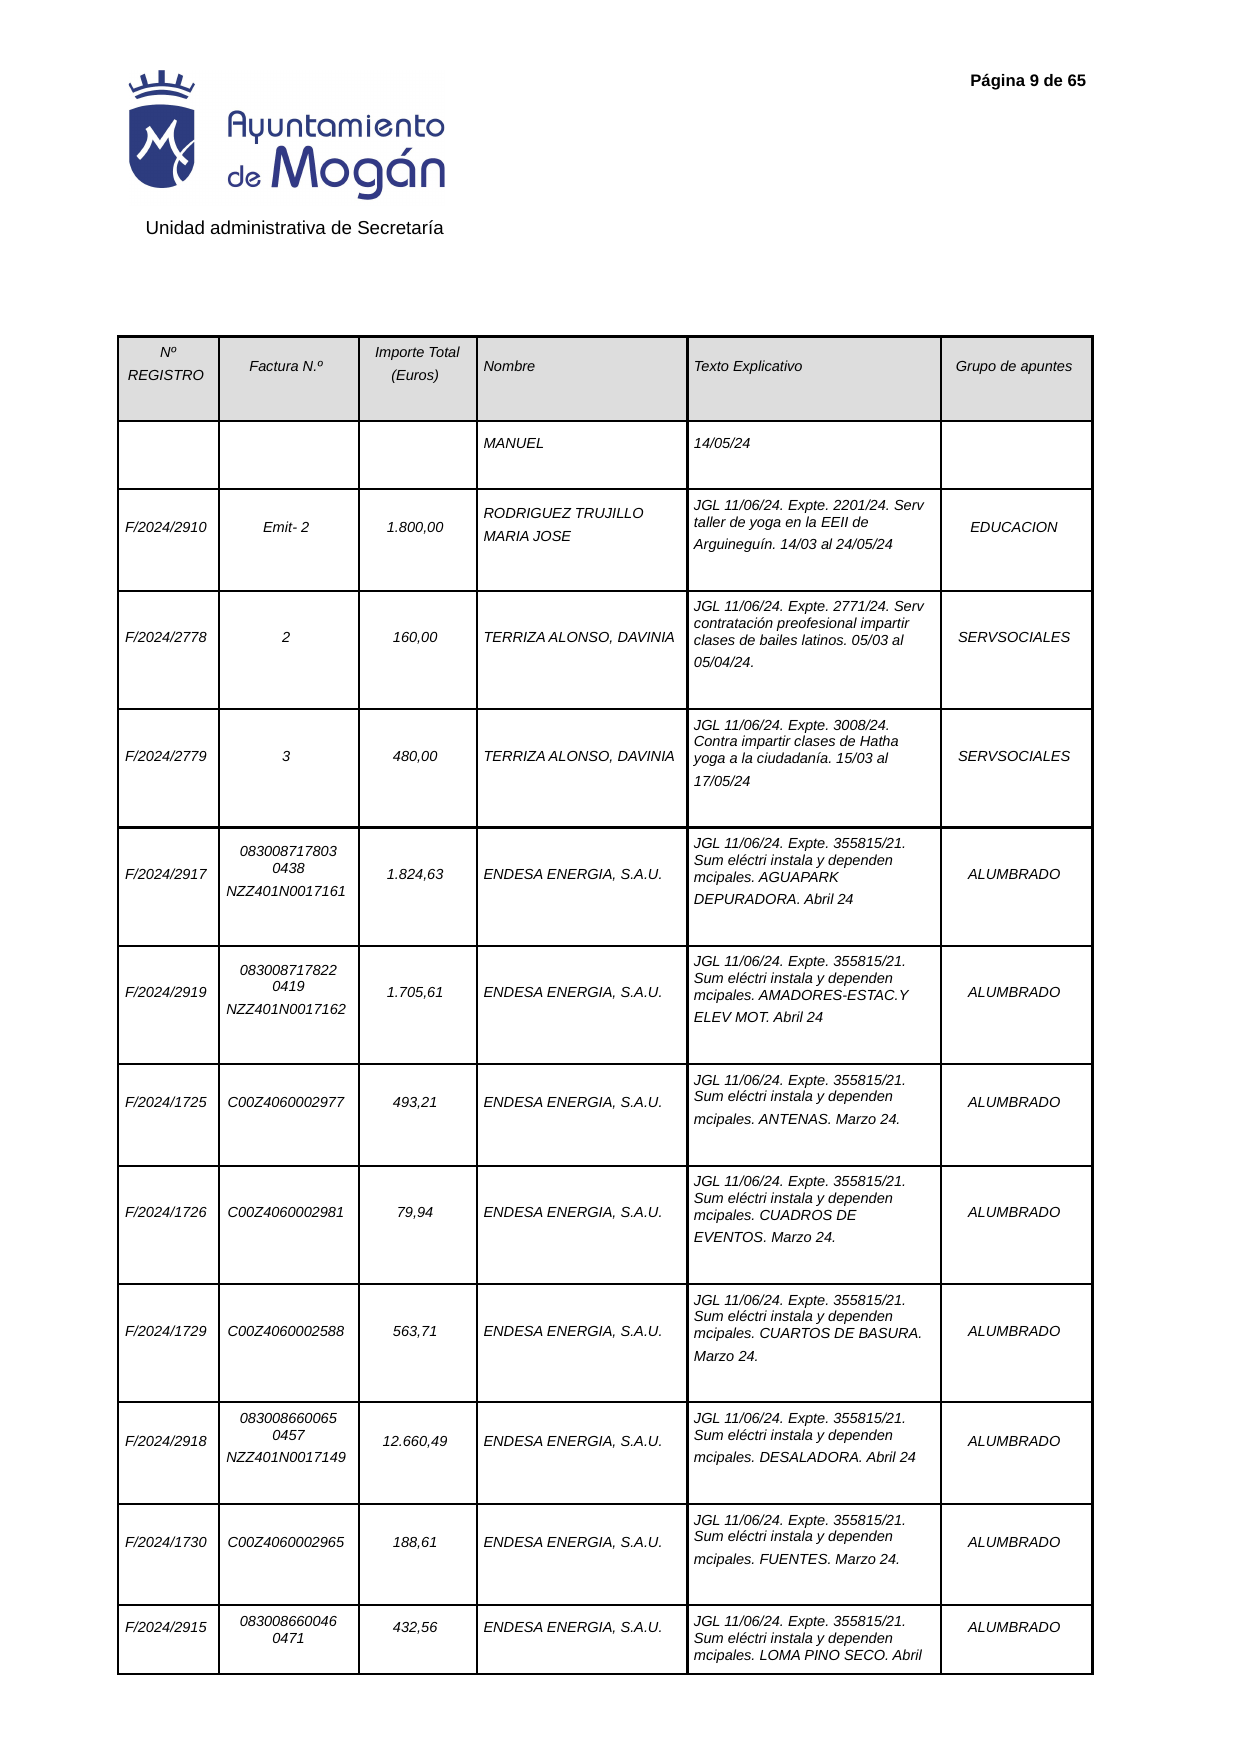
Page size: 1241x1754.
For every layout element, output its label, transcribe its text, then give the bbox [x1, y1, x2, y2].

table_cell 3 [220, 710, 358, 826]
table_cell F/2024/2778 [119, 592, 218, 708]
table_cell [360, 422, 476, 488]
table_cell JGL 11/06/24. Expte. 2771/24. Serv contratación preofesional impartir clases de bailes latinos. 05/03 al 05/04/24. [689, 592, 940, 708]
table_cell SERVSOCIALES [942, 592, 1091, 708]
table_cell C00Z4060002588 [220, 1285, 358, 1401]
table_cell [220, 422, 358, 488]
table_cell ALUMBRADO [942, 1606, 1091, 1672]
table_cell ENDESA ENERGIA, S.A.U. [478, 1403, 686, 1503]
table_cell F/2024/1726 [119, 1167, 218, 1283]
table_cell 79,94 [360, 1167, 476, 1283]
table_cell 083008717803 0438 NZZ401N0017161 [220, 829, 358, 945]
table_header Grupo de apuntes [942, 338, 1091, 420]
table_cell ALUMBRADO [942, 947, 1091, 1063]
table_cell EDUCACION [942, 490, 1091, 590]
table_cell ALUMBRADO [942, 1065, 1091, 1164]
table_cell JGL 11/06/24. Expte. 355815/21. Sum eléctri instala y dependen mcipales. CUADROS DE EVENTOS. Marzo 24. [689, 1167, 940, 1283]
table_cell JGL 11/06/24. Expte. 355815/21. Sum eléctri instala y dependen mcipales. LOMA PINO SECO. Abril [689, 1606, 940, 1672]
table_cell TERRIZA ALONSO, DAVINIA [478, 710, 686, 826]
table_cell ENDESA ENERGIA, S.A.U. [478, 947, 686, 1063]
table_cell JGL 11/06/24. Expte. 355815/21. Sum eléctri instala y dependen mcipales. ANTENAS. Marzo 24. [689, 1065, 940, 1164]
table_cell 12.660,49 [360, 1403, 476, 1503]
table_cell 083008717822 0419 NZZ401N0017162 [220, 947, 358, 1063]
table_cell JGL 11/06/24. Expte. 3008/24. Contra impartir clases de Hatha yoga a la ciudadanía. 15/03 al 17/05/24 [689, 710, 940, 826]
table_cell F/2024/2910 [119, 490, 218, 590]
table_cell SERVSOCIALES [942, 710, 1091, 826]
table_cell F/2024/1729 [119, 1285, 218, 1401]
table_cell Emit- 2 [220, 490, 358, 590]
table_cell 083008660046 0471 [220, 1606, 358, 1672]
table_cell F/2024/2915 [119, 1606, 218, 1672]
table_header Texto Explicativo [689, 338, 940, 420]
table_cell ALUMBRADO [942, 1505, 1091, 1604]
table_cell JGL 11/06/24. Expte. 2201/24. Serv taller de yoga en la EEII de Arguineguín. 14/03 al 24/05/24 [689, 490, 940, 590]
table_cell ENDESA ENERGIA, S.A.U. [478, 829, 686, 945]
table_cell 1.824,63 [360, 829, 476, 945]
table_cell ALUMBRADO [942, 1167, 1091, 1283]
table_cell 14/05/24 [689, 422, 940, 488]
table_header Importe Total (Euros) [360, 338, 476, 420]
table_cell ALUMBRADO [942, 1285, 1091, 1401]
table_cell JGL 11/06/24. Expte. 355815/21. Sum eléctri instala y dependen mcipales. DESALADORA. Abril 24 [689, 1403, 940, 1503]
table_cell F/2024/1725 [119, 1065, 218, 1164]
table_cell 1.800,00 [360, 490, 476, 590]
table_cell ALUMBRADO [942, 829, 1091, 945]
table_header Nombre [478, 338, 686, 420]
table_cell C00Z4060002977 [220, 1065, 358, 1164]
table_cell F/2024/2918 [119, 1403, 218, 1503]
table_cell MANUEL [478, 422, 686, 488]
table_cell JGL 11/06/24. Expte. 355815/21. Sum eléctri instala y dependen mcipales. AMADORES-ESTAC.Y ELEV MOT. Abril 24 [689, 947, 940, 1063]
table_cell JGL 11/06/24. Expte. 355815/21. Sum eléctri instala y dependen mcipales. FUENTES. Marzo 24. [689, 1505, 940, 1604]
table_cell 160,00 [360, 592, 476, 708]
table_cell ENDESA ENERGIA, S.A.U. [478, 1505, 686, 1604]
table_cell [942, 422, 1091, 488]
table_header Nº REGISTRO [119, 338, 218, 420]
table_cell 493,21 [360, 1065, 476, 1164]
table_cell ENDESA ENERGIA, S.A.U. [478, 1285, 686, 1401]
table_cell F/2024/1730 [119, 1505, 218, 1604]
table_cell C00Z4060002965 [220, 1505, 358, 1604]
picture [128, 70, 445, 206]
table_cell JGL 11/06/24. Expte. 355815/21. Sum eléctri instala y dependen mcipales. AGUAPARK DEPURADORA. Abril 24 [689, 829, 940, 945]
table_header Factura N.º [220, 338, 358, 420]
table_cell [119, 422, 218, 488]
table_cell 480,00 [360, 710, 476, 826]
table_cell JGL 11/06/24. Expte. 355815/21. Sum eléctri instala y dependen mcipales. CUARTOS DE BASURA. Marzo 24. [689, 1285, 940, 1401]
table_cell RODRIGUEZ TRUJILLO MARIA JOSE [478, 490, 686, 590]
table_cell 1.705,61 [360, 947, 476, 1063]
table_cell ALUMBRADO [942, 1403, 1091, 1503]
table_cell 2 [220, 592, 358, 708]
table_cell F/2024/2779 [119, 710, 218, 826]
table_cell ENDESA ENERGIA, S.A.U. [478, 1065, 686, 1164]
table_cell 563,71 [360, 1285, 476, 1401]
table_cell 188,61 [360, 1505, 476, 1604]
table_cell F/2024/2919 [119, 947, 218, 1063]
table_cell TERRIZA ALONSO, DAVINIA [478, 592, 686, 708]
table_cell C00Z4060002981 [220, 1167, 358, 1283]
table_cell ENDESA ENERGIA, S.A.U. [478, 1167, 686, 1283]
table_cell F/2024/2917 [119, 829, 218, 945]
table_cell ENDESA ENERGIA, S.A.U. [478, 1606, 686, 1672]
table_cell 432,56 [360, 1606, 476, 1672]
table_cell 083008660065 0457 NZZ401N0017149 [220, 1403, 358, 1503]
